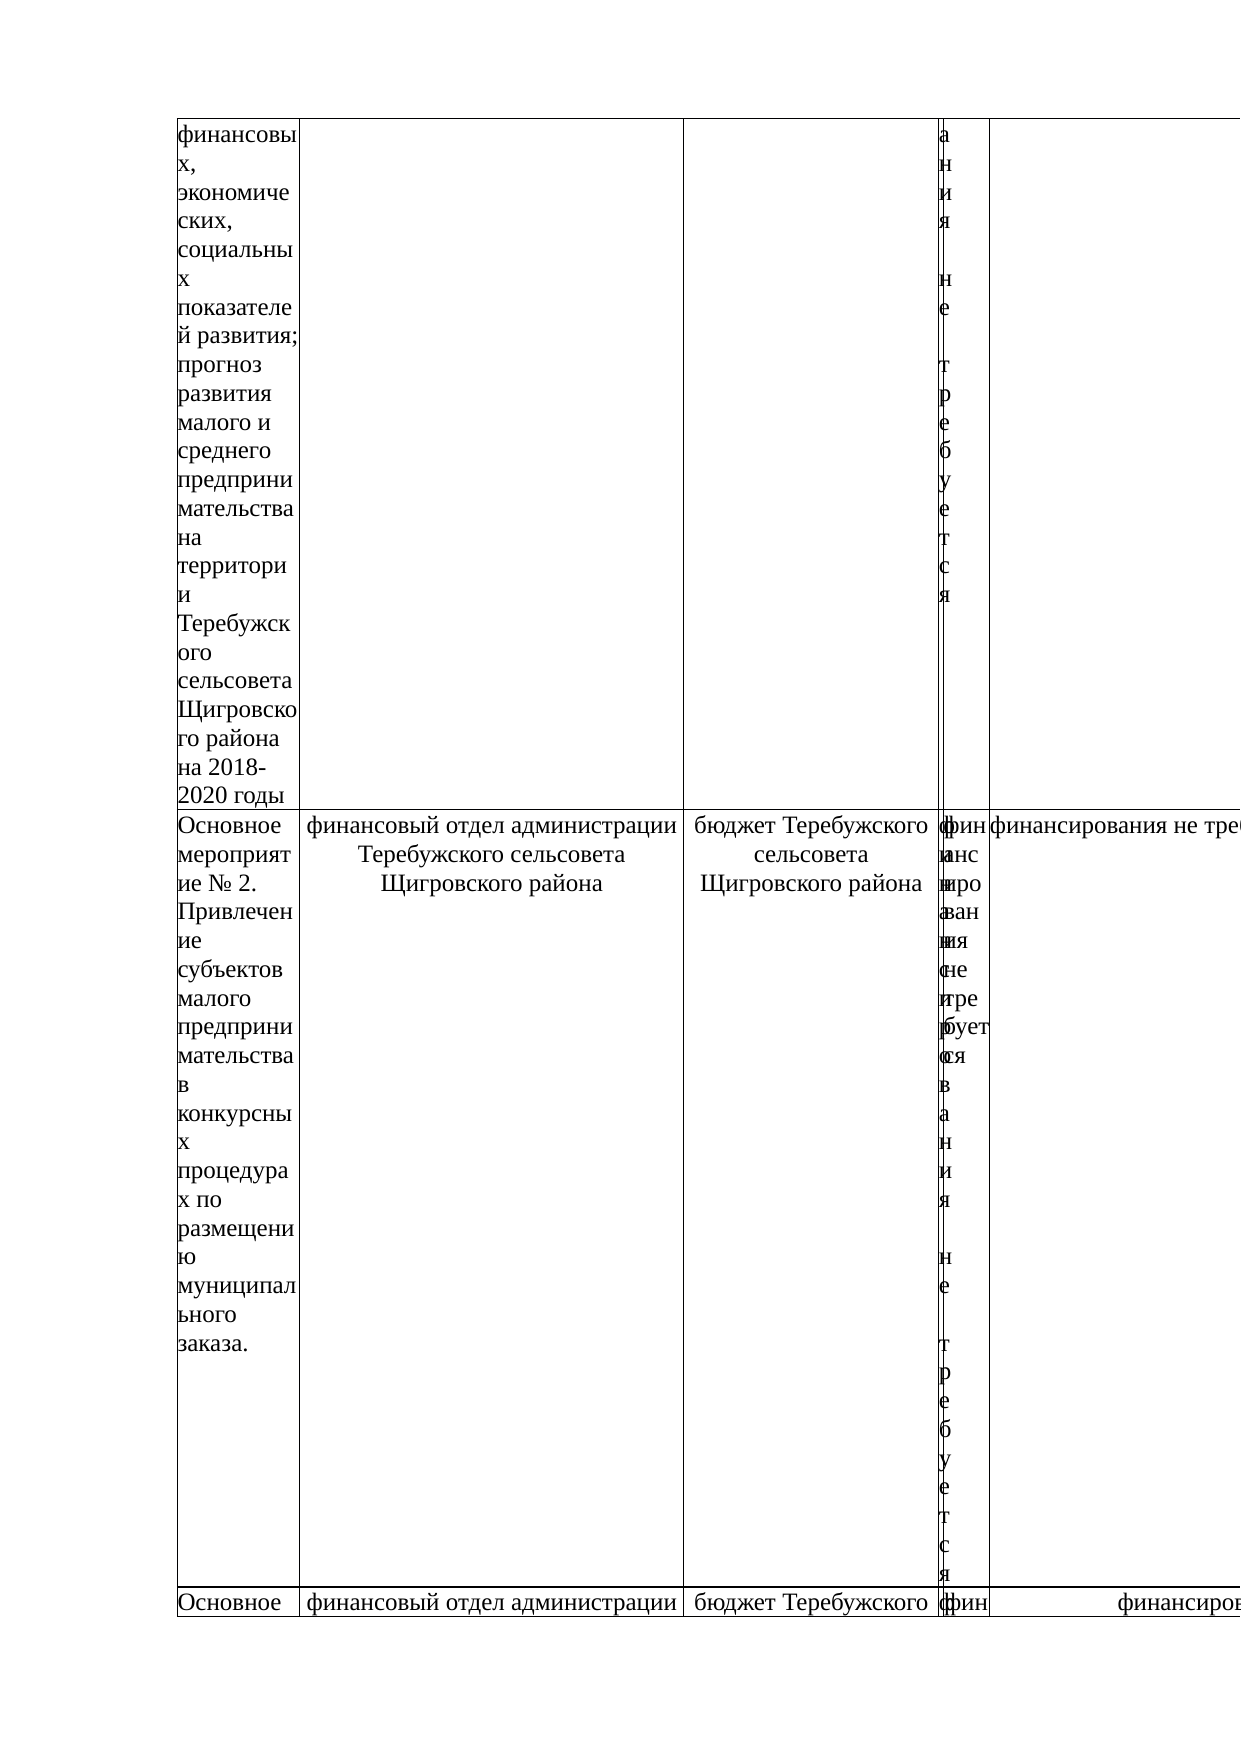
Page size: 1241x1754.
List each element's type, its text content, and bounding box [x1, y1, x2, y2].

table_cell финансовый отдел администрации [300, 1588, 683, 1616]
table_cell [684, 119, 938, 809]
table_cell финансовый отдел администрации Теребужского сельсовета Щигровского района [300, 810, 683, 1586]
table_cell Основное [178, 1588, 299, 1616]
table_cell финансирования не требуется [939, 599, 943, 809]
table_cell финансирования не требуется [990, 810, 1240, 1586]
table_cell финансирования не требуется [944, 810, 989, 1586]
table_cell бюджет Теребужского [684, 1588, 938, 1616]
table_cell финансовых, экономических, социальных показателей развития; прогноз развития малого и среднего предпринимательства на территории Теребужского сельсовета Щигровского района на 2018-2020 годы [178, 119, 299, 809]
table_cell финансирования не требуется [990, 119, 1240, 809]
table_cell финансирования не требуется [944, 1588, 989, 1616]
table_cell Основное мероприятие № 2. Привлечение субъектов малого предпринимательства в конкурсных процедурах по размещению муниципального заказа. [178, 810, 299, 1586]
table_cell финансирования не требуется [990, 1588, 1240, 1616]
table_cell финансирования не требуется [944, 119, 989, 809]
table_cell бюджет Теребужского сельсовета Щигровского района [684, 810, 938, 1586]
table_cell [300, 119, 683, 809]
